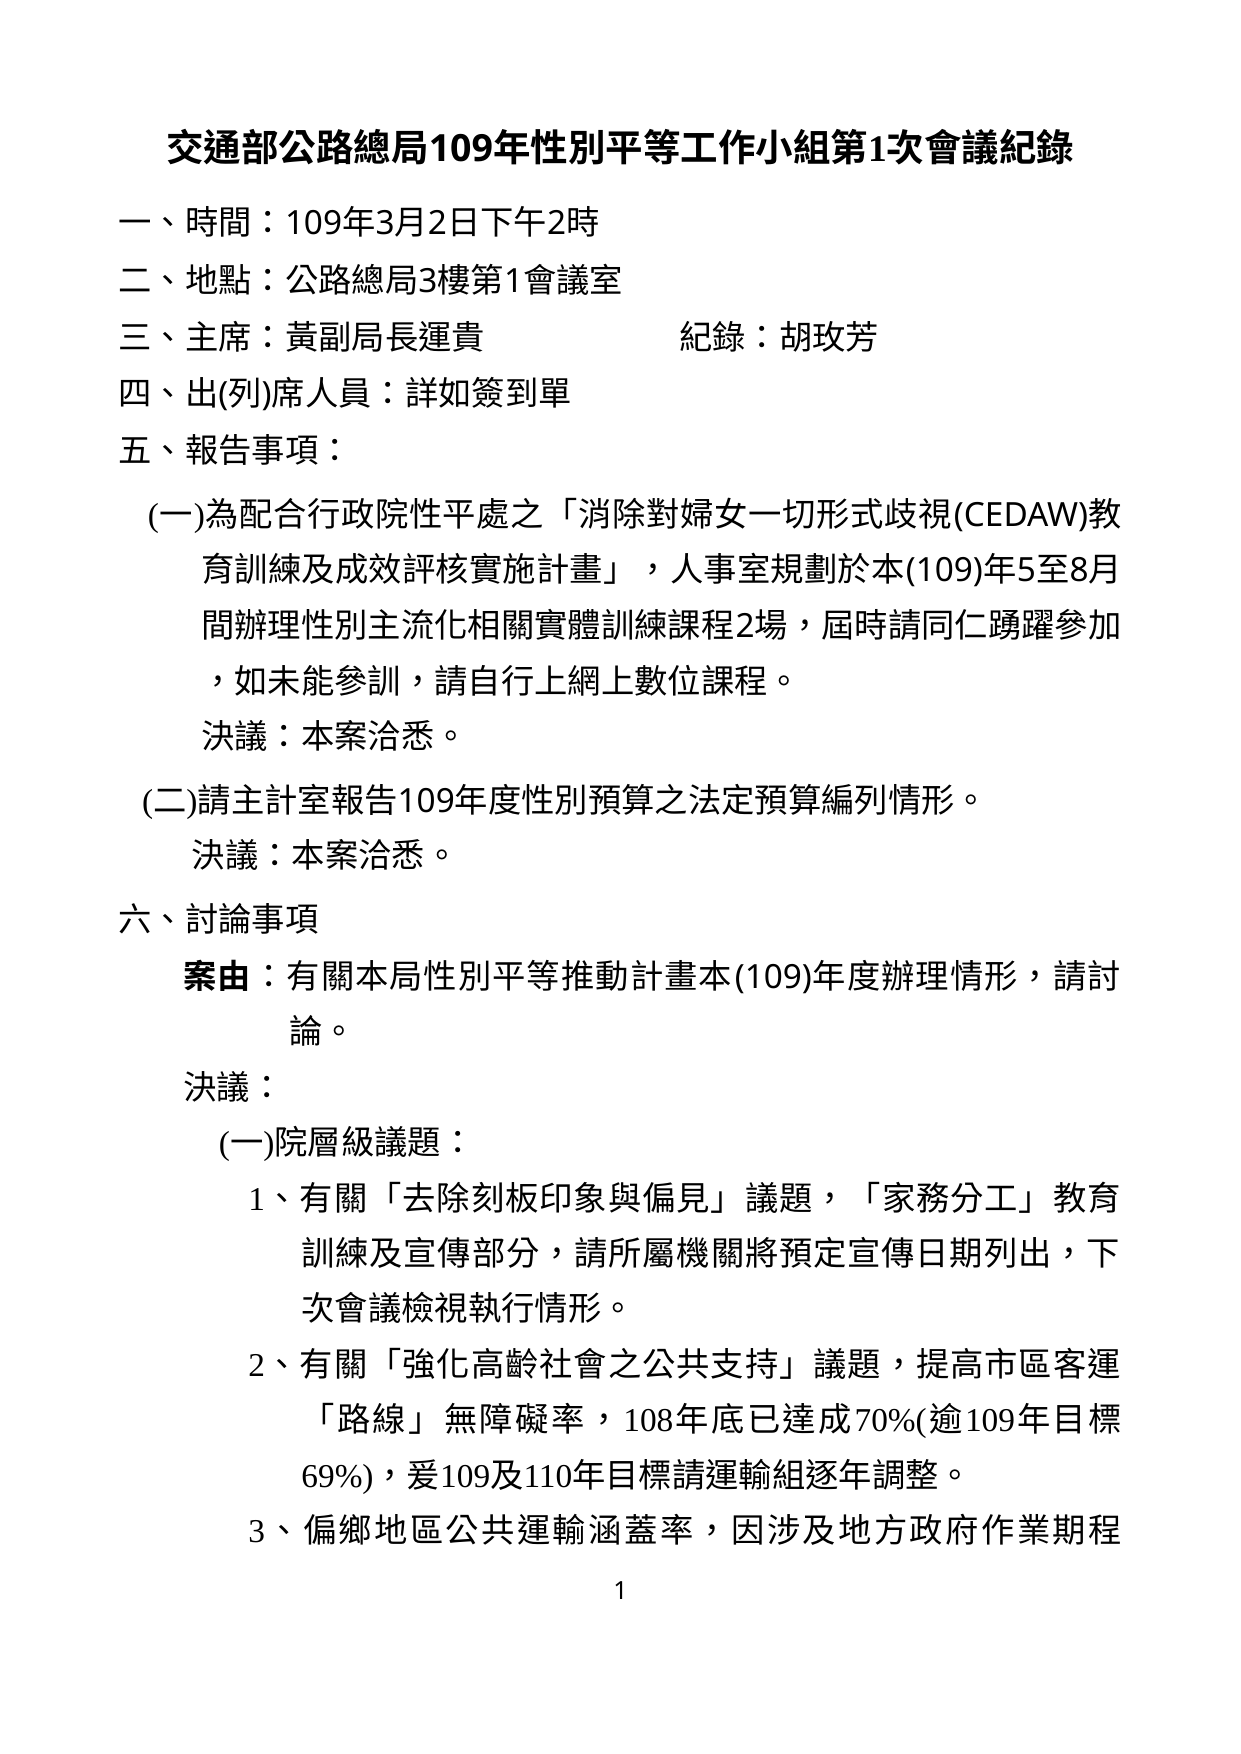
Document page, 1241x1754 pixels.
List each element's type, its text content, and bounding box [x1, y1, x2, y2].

text 交通部公路總局109年性別平等工作小組第1次會議紀錄 [118, 118, 1122, 173]
text 3、偏鄉地區公共運輸涵蓋率，因涉及地方政府作業期程 [248, 1504, 1122, 1552]
list 時間：109年3月2日下午2時 [118, 191, 1122, 246]
list 報告事項： [118, 424, 1122, 472]
text 2、有關「強化高齡社會之公共支持」議題，提高市區客運「路線」無障礙率，108年底已達成70%(逾109年目標69%)，爰109及110年目標請運輸組逐年調整。 [248, 1338, 1122, 1497]
list 主席：黃副局長運貴 紀錄：胡玫芳 [118, 310, 1122, 359]
list 討論事項 [118, 893, 1122, 941]
list 地點：公路總局3樓第1會議室 [118, 254, 1122, 302]
text 決議：本案洽悉。 [201, 710, 1122, 758]
text (一)為配合行政院性平處之「消除對婦女一切形式歧視(CEDAW)教育訓練及成效評核實施計畫」，人事室規劃於本(109)年5至8月間辦理性別主流化相關實體訓練課程2場，屆時請同仁踴躍參加，如未能參訓，請自行上網上數位課程。 [148, 487, 1122, 703]
text 1、有關「去除刻板印象與偏見」議題，「家務分工」教育訓練及宣傳部分，請所屬機關將預定宣傳日期列出，下次會議檢視執行情形。 [248, 1171, 1122, 1330]
text (一)院層級議題： [218, 1116, 1122, 1164]
text 決議：本案洽悉。 [183, 829, 1122, 877]
text 案由：有關本局性別平等推動計畫本(109)年度辦理情形，請討論。 [183, 949, 1122, 1053]
text (二)請主計室報告109年度性別預算之法定預算編列情形。 [142, 773, 1122, 822]
text 決議： [183, 1061, 1122, 1109]
list 出(列)席人員：詳如簽到單 [118, 367, 1122, 415]
